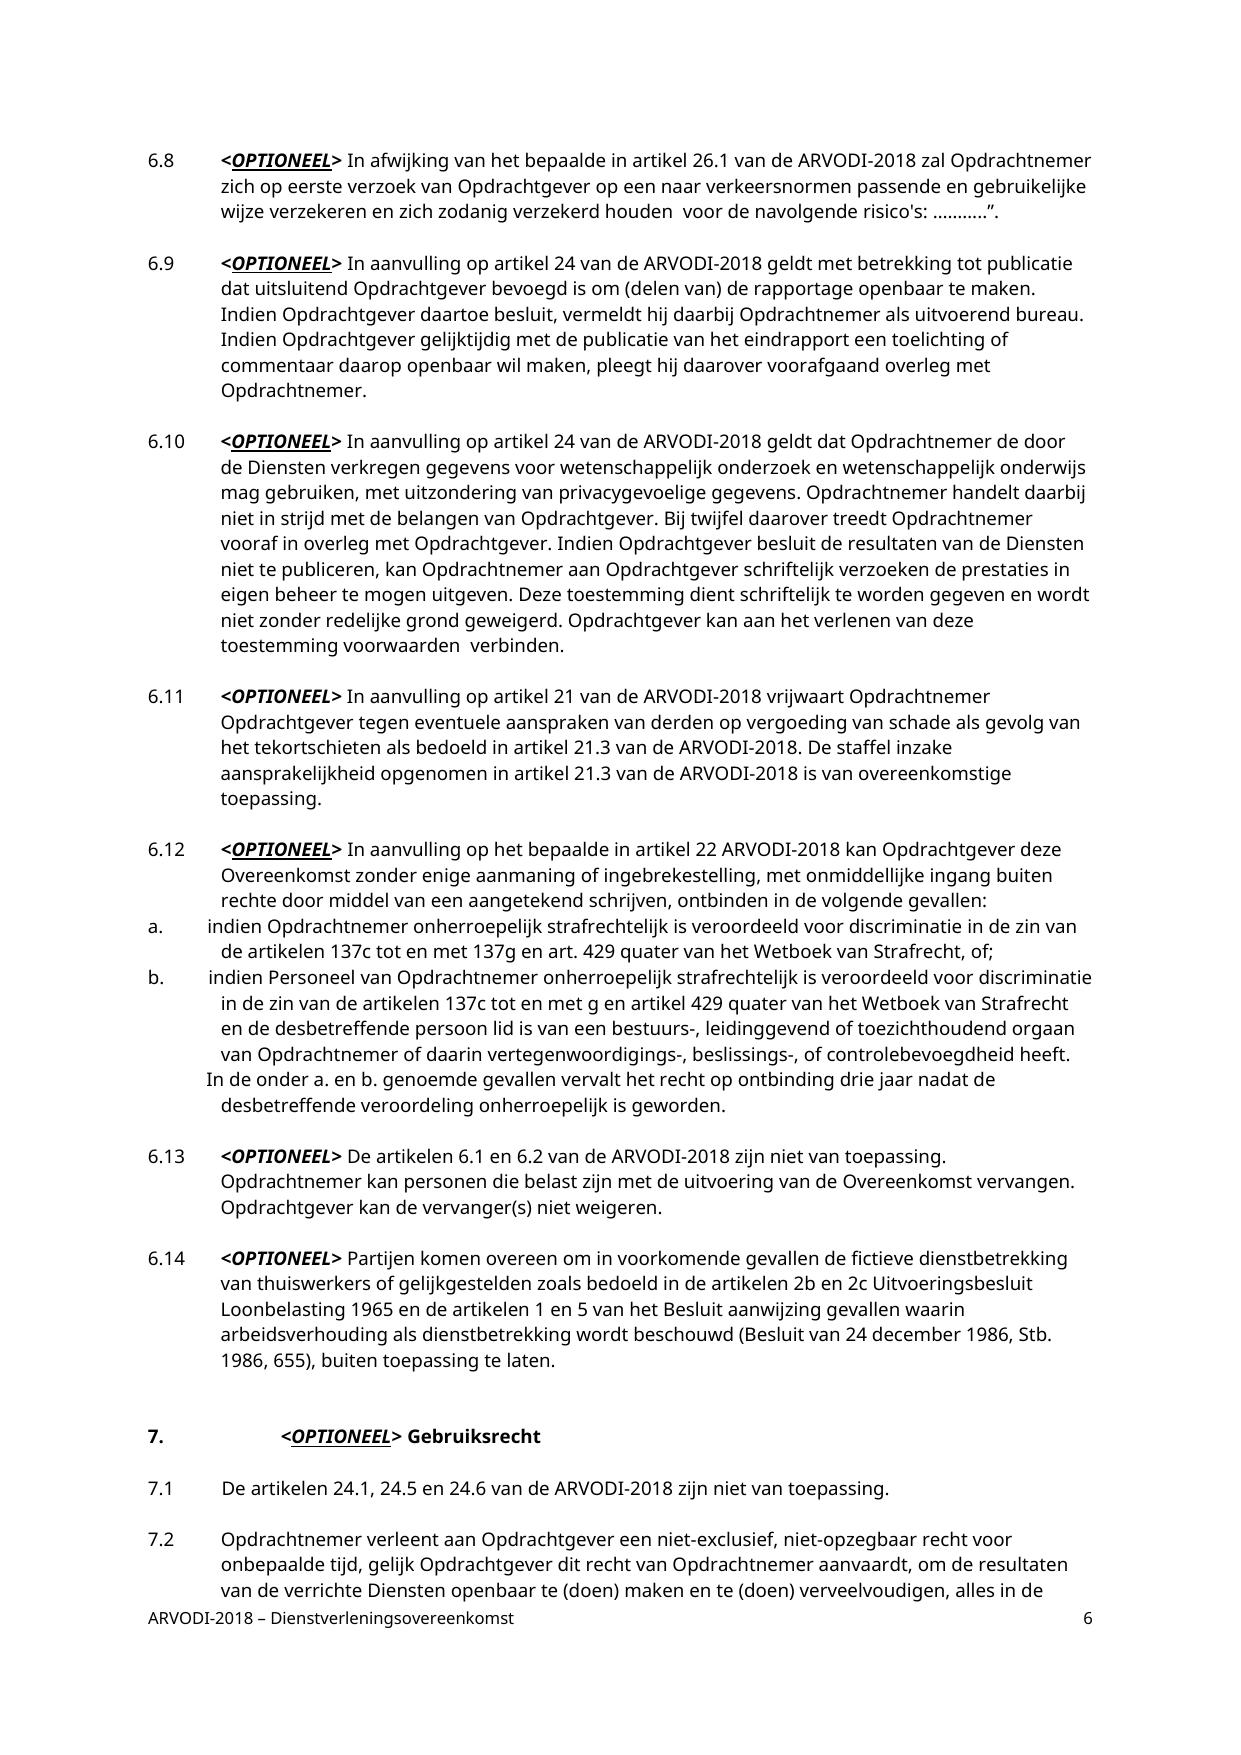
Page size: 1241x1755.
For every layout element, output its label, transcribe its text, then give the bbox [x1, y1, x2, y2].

text b. indien Personeel van Opdrachtnemer onherroepelijk strafrechtelijk is veroordeeld voor discriminatie in de zin van de artikelen 137c tot en met g en artikel 429 quater van het Wetboek van Strafrecht en de desbetreffende persoon lid is van een bestuurs-, leidinggevend of toezichthoudend orgaan van Opdrachtnemer of daarin vertegenwoordigings-, beslissings-, of controlebevoegdheid heeft. [148, 964, 1093, 1066]
text 6.10 <OPTIONEEL> In aanvulling op artikel 24 van de ARVODI-2018 geldt dat Opdrachtnemer de door de Diensten verkregen gegevens voor wetenschappelijk onderzoek en wetenschappelijk onderwijs mag gebruiken, met uitzondering van privacygevoelige gegevens. Opdrachtnemer handelt daarbij niet in strijd met de belangen van Opdrachtgever. Bij twijfel daarover treedt Opdrachtnemer vooraf in overleg met Opdrachtgever. Indien Opdrachtgever besluit de resultaten van de Diensten niet te publiceren, kan Opdrachtnemer aan Opdrachtgever schriftelijk verzoeken de prestaties in eigen beheer te mogen uitgeven. Deze toestemming dient schriftelijk te worden gegeven en wordt niet zonder redelijke grond geweigerd. Opdrachtgever kan aan het verlenen van deze toestemming voorwaarden verbinden. [148, 428, 1093, 658]
text a. indien Opdrachtnemer onherroepelijk strafrechtelijk is veroordeeld voor discriminatie in de zin van de artikelen 137c tot en met 137g en art. 429 quater van het Wetboek van Strafrecht, of; [148, 913, 1093, 964]
text 6.8 <OPTIONEEL> In afwijking van het bepaalde in artikel 26.1 van de ARVODI-2018 zal Opdrachtnemer zich op eerste verzoek van Opdrachtgever op een naar verkeersnormen passende en gebruikelijke wijze verzekeren en zich zodanig verzekerd houden voor de navolgende risico's: ………..”. [148, 148, 1093, 224]
text 6.14 <OPTIONEEL> Partijen komen overeen om in voorkomende gevallen de fictieve dienstbetrekking van thuiswerkers of gelijkgestelden zoals bedoeld in de artikelen 2b en 2c Uitvoeringsbesluit Loonbelasting 1965 en de artikelen 1 en 5 van het Besluit aanwijzing gevallen waarin arbeidsverhouding als dienstbetrekking wordt beschouwd (Besluit van 24 december 1986, Stb. 1986, 655), buiten toepassing te laten. [148, 1245, 1093, 1373]
text 7. <OPTIONEEL> Gebruiksrecht [148, 1424, 1093, 1449]
text 6.9 <OPTIONEEL> In aanvulling op artikel 24 van de ARVODI-2018 geldt met betrekking tot publicatie dat uitsluitend Opdrachtgever bevoegd is om (delen van) de rapportage openbaar te maken. Indien Opdrachtgever daartoe besluit, vermeldt hij daarbij Opdrachtnemer als uitvoerend bureau. Indien Opdrachtgever gelijktijdig met de publicatie van het eindrapport een toelichting of commentaar daarop openbaar wil maken, pleegt hij daarover voorafgaand overleg met Opdrachtnemer. [148, 250, 1093, 403]
text 7.2 Opdrachtnemer verleent aan Opdrachtgever een niet-exclusief, niet-opzegbaar recht voor onbepaalde tijd, gelijk Opdrachtgever dit recht van Opdrachtnemer aanvaardt, om de resultaten van de verrichte Diensten openbaar te (doen) maken en te (doen) verveelvoudigen, alles in de [148, 1526, 1093, 1602]
text In de onder a. en b. genoemde gevallen vervalt het recht op ontbinding drie jaar nadat de desbetreffende veroordeling onherroepelijk is geworden. [148, 1066, 1093, 1117]
text 6.11 <OPTIONEEL> In aanvulling op artikel 21 van de ARVODI-2018 vrijwaart Opdrachtnemer Opdrachtgever tegen eventuele aanspraken van derden op vergoeding van schade als gevolg van het tekortschieten als bedoeld in artikel 21.3 van de ARVODI-2018. De staffel inzake aansprakelijkheid opgenomen in artikel 21.3 van de ARVODI-2018 is van overeenkomstige toepassing. [148, 684, 1093, 811]
text 7.1 De artikelen 24.1, 24.5 en 24.6 van de ARVODI-2018 zijn niet van toepassing. [148, 1475, 1093, 1500]
text 6.12 <OPTIONEEL> In aanvulling op het bepaalde in artikel 22 ARVODI-2018 kan Opdrachtgever deze Overeenkomst zonder enige aanmaning of ingebrekestelling, met onmiddellijke ingang buiten rechte door middel van een aangetekend schrijven, ontbinden in de volgende gevallen: [148, 837, 1093, 913]
text 6.13 <OPTIONEEL> De artikelen 6.1 en 6.2 van de ARVODI-2018 zijn niet van toepassing. Opdrachtnemer kan personen die belast zijn met de uitvoering van de Overeenkomst vervangen. Opdrachtgever kan de vervanger(s) niet weigeren. [148, 1143, 1093, 1219]
